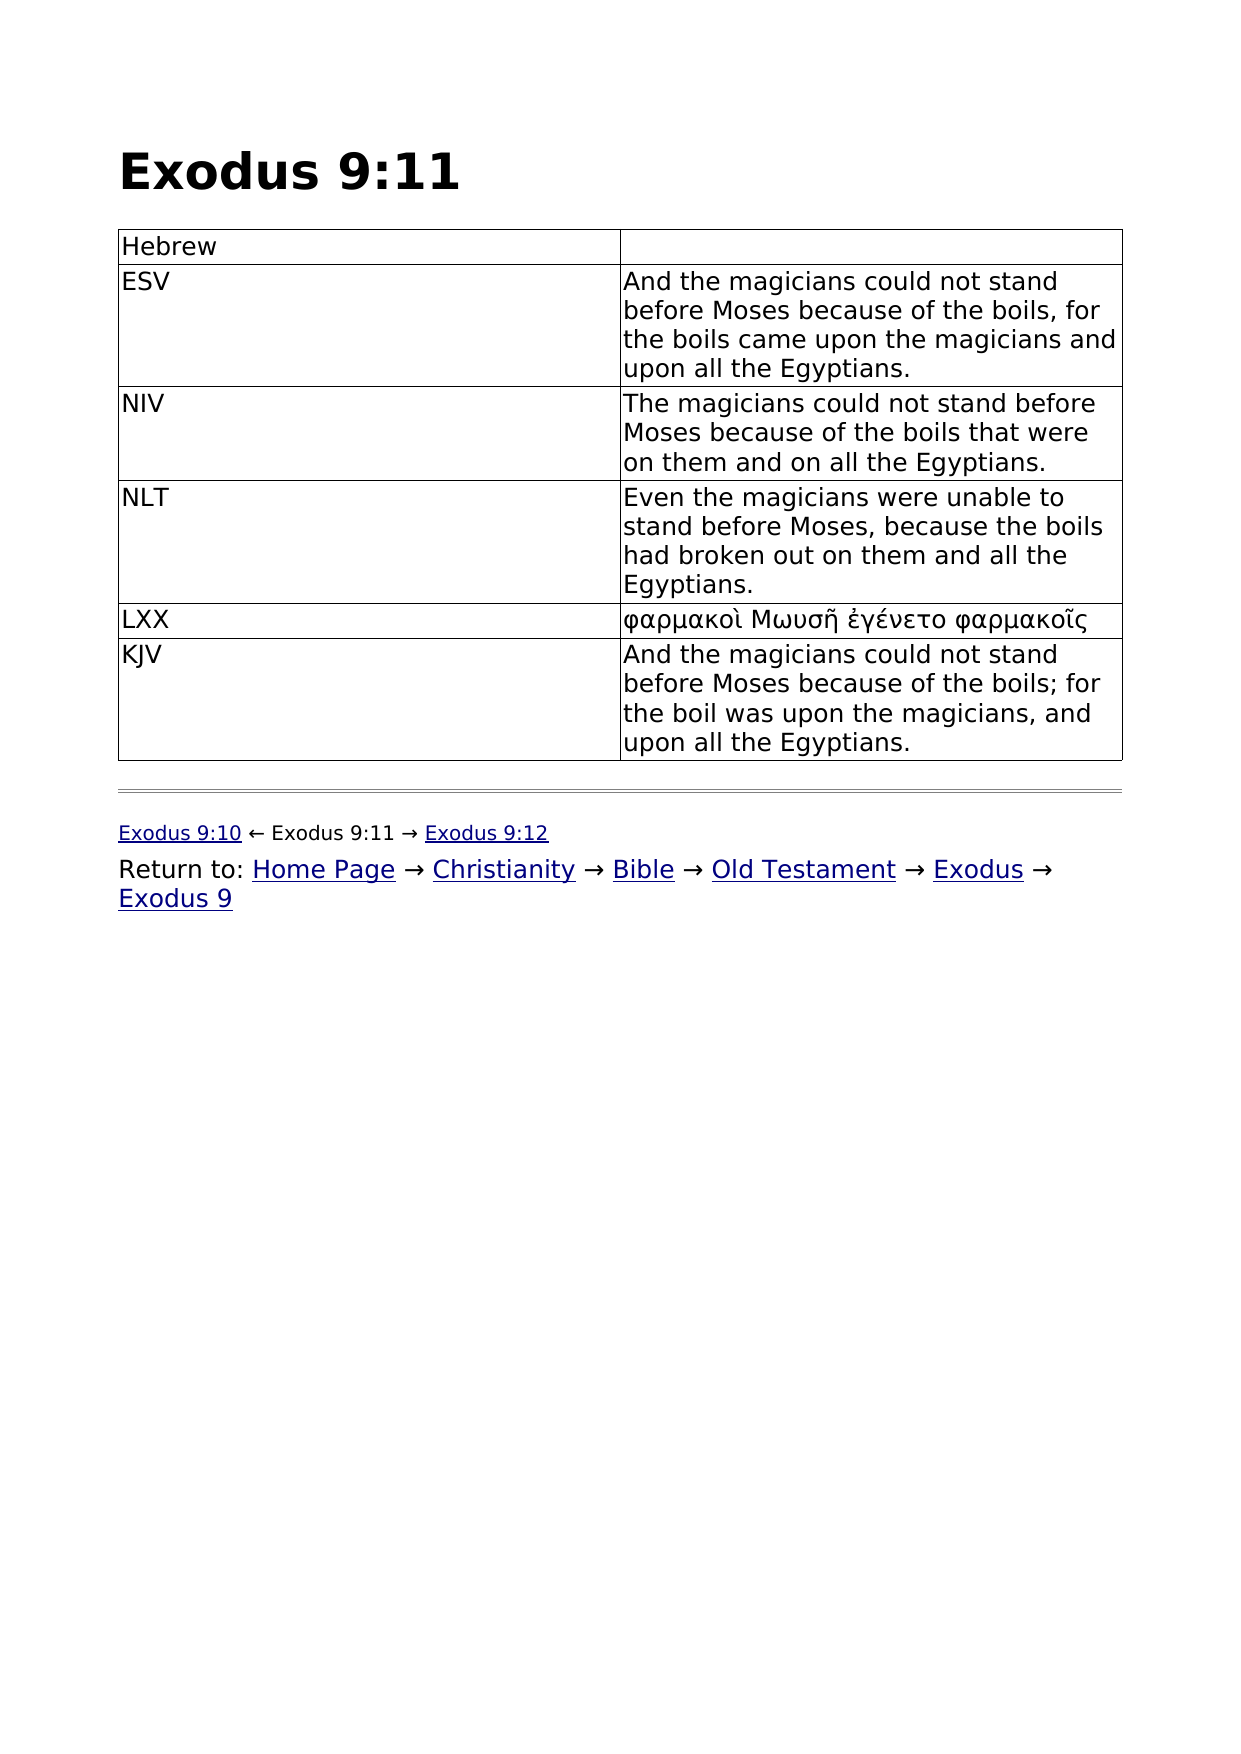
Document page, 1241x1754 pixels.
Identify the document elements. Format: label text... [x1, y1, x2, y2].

table_cell And the magicians could not stand before Moses because of the boils; for the boil was upon the magicians, and upon all the Egyptians. [621, 639, 1122, 760]
subtitle Exodus 9:11 [118, 143, 1122, 201]
table_cell NLT [119, 481, 620, 602]
table_cell And the magicians could not stand before Moses because of the boils, for the boils came upon the magicians and upon all the Egyptians. [621, 265, 1122, 386]
table_cell φαρμακοὶ Μωυσῆ ἐγένετο φαρμακοῖς [621, 604, 1122, 637]
text Return to: Home Page → Christianity → Bible → Old Testament → Exodus → Exodus 9 [118, 855, 1122, 914]
table_header [621, 230, 1122, 264]
table_cell The magicians could not stand before Moses because of the boils that were on them and on all the Egyptians. [621, 387, 1122, 480]
table_cell LXX [119, 604, 620, 637]
text Exodus 9:10 ← Exodus 9:11 → Exodus 9:12 [118, 821, 1122, 855]
table_cell NIV [119, 387, 620, 480]
table_cell ESV [119, 265, 620, 386]
table_header Hebrew [119, 230, 620, 264]
table_cell KJV [119, 639, 620, 760]
table_cell Even the magicians were unable to stand before Moses, because the boils had broken out on them and all the Egyptians. [621, 481, 1122, 602]
